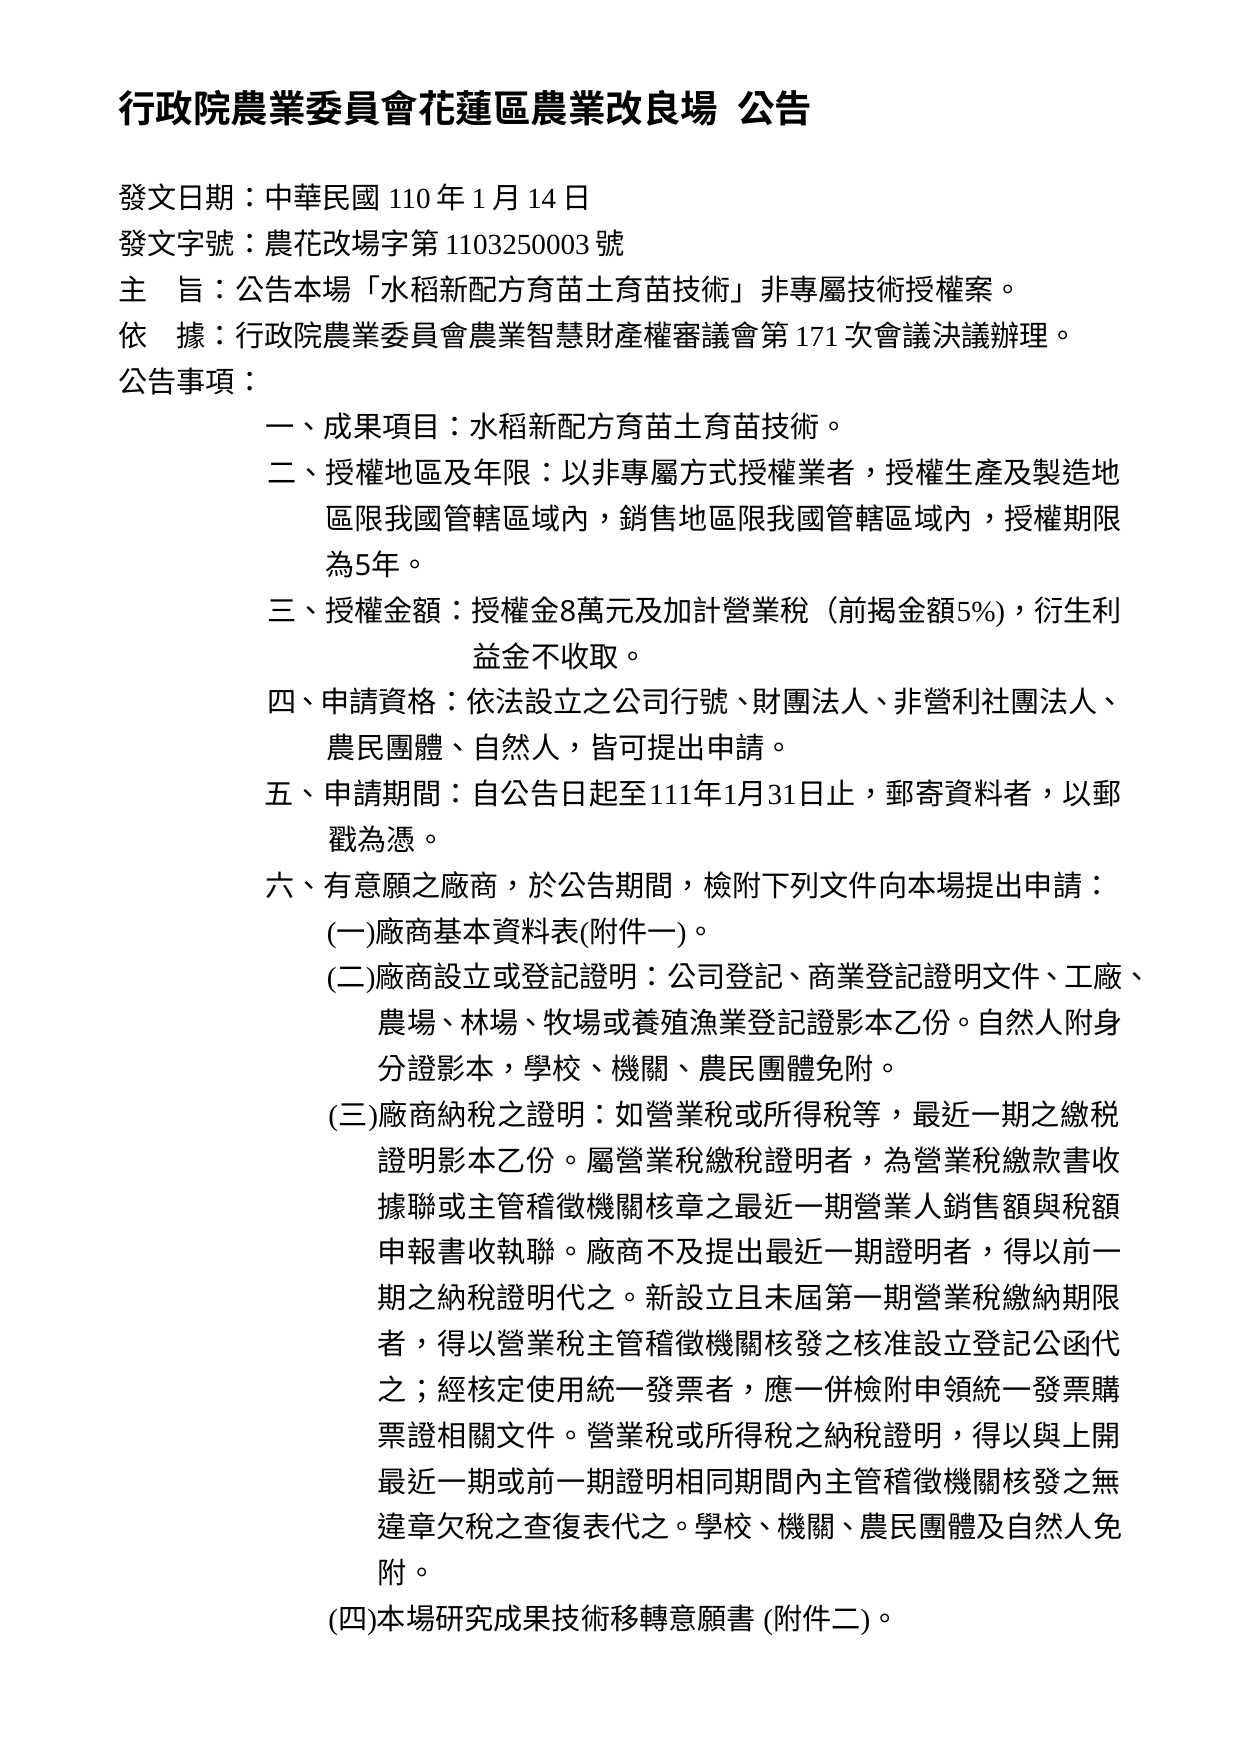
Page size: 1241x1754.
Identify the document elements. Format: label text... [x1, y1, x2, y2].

text 公告事項： [118, 355, 1122, 401]
text 農場、林場、牧場或養殖漁業登記證影本乙份。自然人附身分證影本，學校、機關、農民團體免附。 [378, 997, 1122, 1089]
text (四)本場研究成果技術移轉意願書 (附件二)。 [328, 1593, 1122, 1639]
text (二)廠商設立或登記證明：公司登記、商業登記證明文件、工廠、 [118, 951, 1122, 997]
text 六、有意願之廠商，於公告期間，檢附下列文件向本場提出申請： [118, 859, 1122, 905]
text (一)廠商基本資料表(附件一)。 [118, 905, 1122, 951]
text 五、申請期間：自公告日起至111年1月31日止，郵寄資料者，以郵戳為憑。 [264, 768, 1122, 859]
text 三、授權金額：授權金8萬元及加計營業稅（前揭金額5%)，衍生利益金不收取。 [267, 584, 1122, 676]
text 主 旨：公告本場「水稻新配方育苗土育苗技術」非專屬技術授權案。 [118, 264, 1122, 309]
text 依 據：行政院農業委員會農業智慧財產權審議會第171次會議決議辦理。 [118, 309, 1122, 355]
text 行政院農業委員會花蓮區農業改良場 公告 [118, 89, 1122, 130]
text 四、申請資格：依法設立之公司行號、財團法人、非營利社團法人、農民團體、自然人，皆可提出申請。 [267, 676, 1122, 768]
text 一、成果項目：水稻新配方育苗土育苗技術。 [118, 401, 1122, 447]
text 發文日期：中華民國 110年1月14日 [118, 172, 1122, 218]
text 二、授權地區及年限：以非專屬方式授權業者，授權生產及製造地區限我國管轄區域內，銷售地區限我國管轄區域內，授權期限為5年。 [267, 447, 1122, 584]
text 發文字號：農花改場字第1103250003號 [118, 218, 1122, 264]
text (三)廠商納稅之證明：如營業稅或所得稅等，最近一期之繳税證明影本乙份。屬營業稅繳稅證明者，為營業稅繳款書收據聯或主管稽徵機關核章之最近一期營業人銷售額與稅額申報書收執聯。廠商不及提出最近一期證明者，得以前一期之納稅證明代之。新設立且未屆第一期營業稅繳納期限者，得以營業稅主管稽徵機關核發之核准設立登記公函代之；經核定使用統一發票者，應一併檢附申領統一發票購票證相關文件。營業稅或所得稅之納稅證明，得以與上開最近一期或前一期證明相同期間內主管稽徵機關核發之無違章欠稅之查復表代之。學校、機關、農民團體及自然人免附。 [328, 1089, 1122, 1593]
